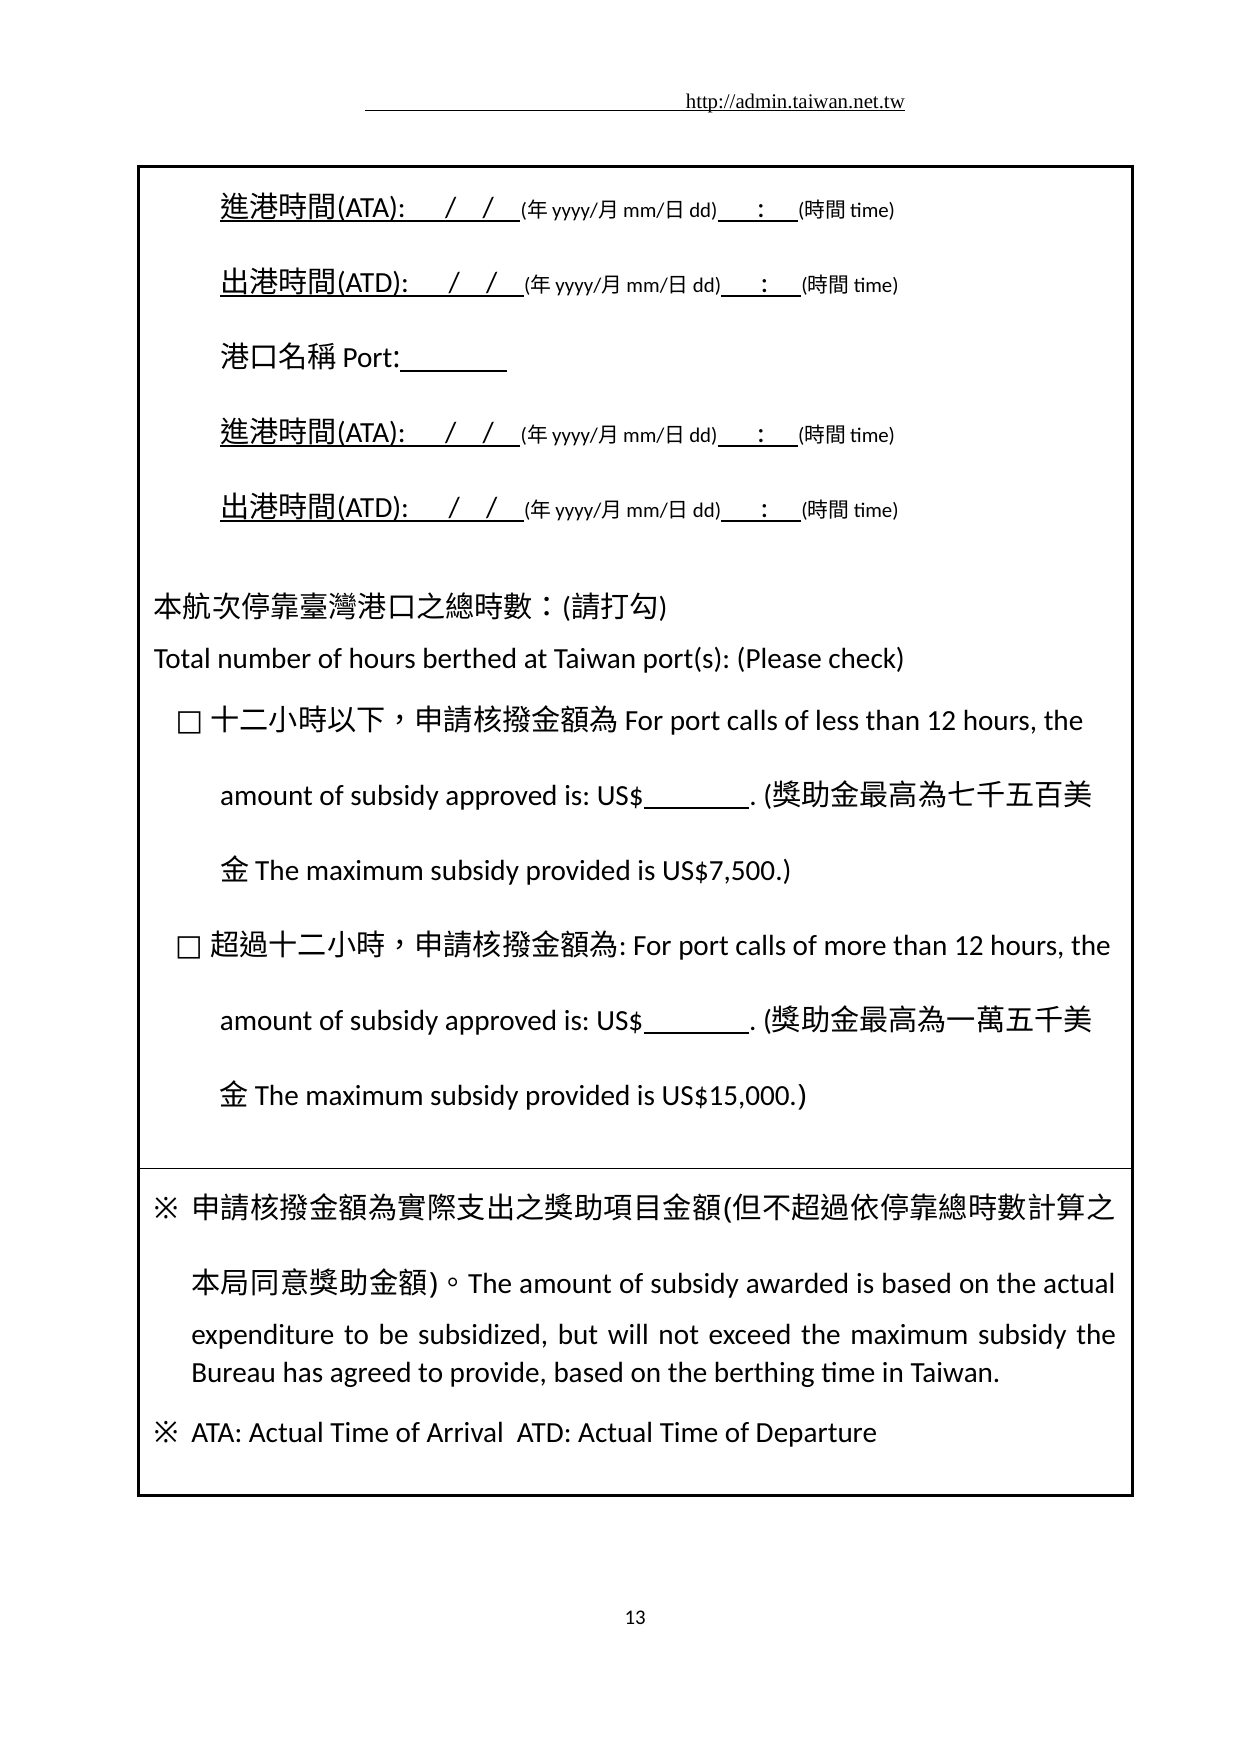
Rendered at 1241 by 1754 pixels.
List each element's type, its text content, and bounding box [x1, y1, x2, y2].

table_cell 申請核撥金額為實際支出之獎助項目金額(但不超過依停靠總時數計算之本局同意獎助金額)。The amount of subsidy awarded is based on the actual expenditure to be subsidized, but will not exceed the maximum subsidy the Bureau has agreed to provide, based on the berthing time in Taiwan. ATA: Actual Time of Arrival ATD: Actual Time of Departure [140, 1169, 1131, 1494]
table_header 進港時間(ATA): / / (年yyyy/月mm/日dd) : (時間time) 出港時間(ATD): / / (年yyyy/月mm/日dd) : (時間time) 港口名稱Port: 進港時間(ATA): / / (年yyyy/月mm/日dd) : (時間time) 出港時間(ATD): / / (年yyyy/月mm/日dd) : (時間time) 本航次停靠臺灣港口之總時數：(請打勾) Total number of hours berthed at Taiwan port(s): (Please check) □ 十二小時以下，申請核撥金額為For port calls of less than 12 hours, the amount of subsidy approved is: US$ . (獎助金最高為七千五百美金The maximum subsidy provided is US$7,500.) □ 超過十二小時，申請核撥金額為: For port calls of more than 12 hours, the amount of subsidy approved is: US$ . (獎助金最高為一萬五千美金The maximum subsidy provided is US$15,000.) [140, 168, 1131, 1168]
